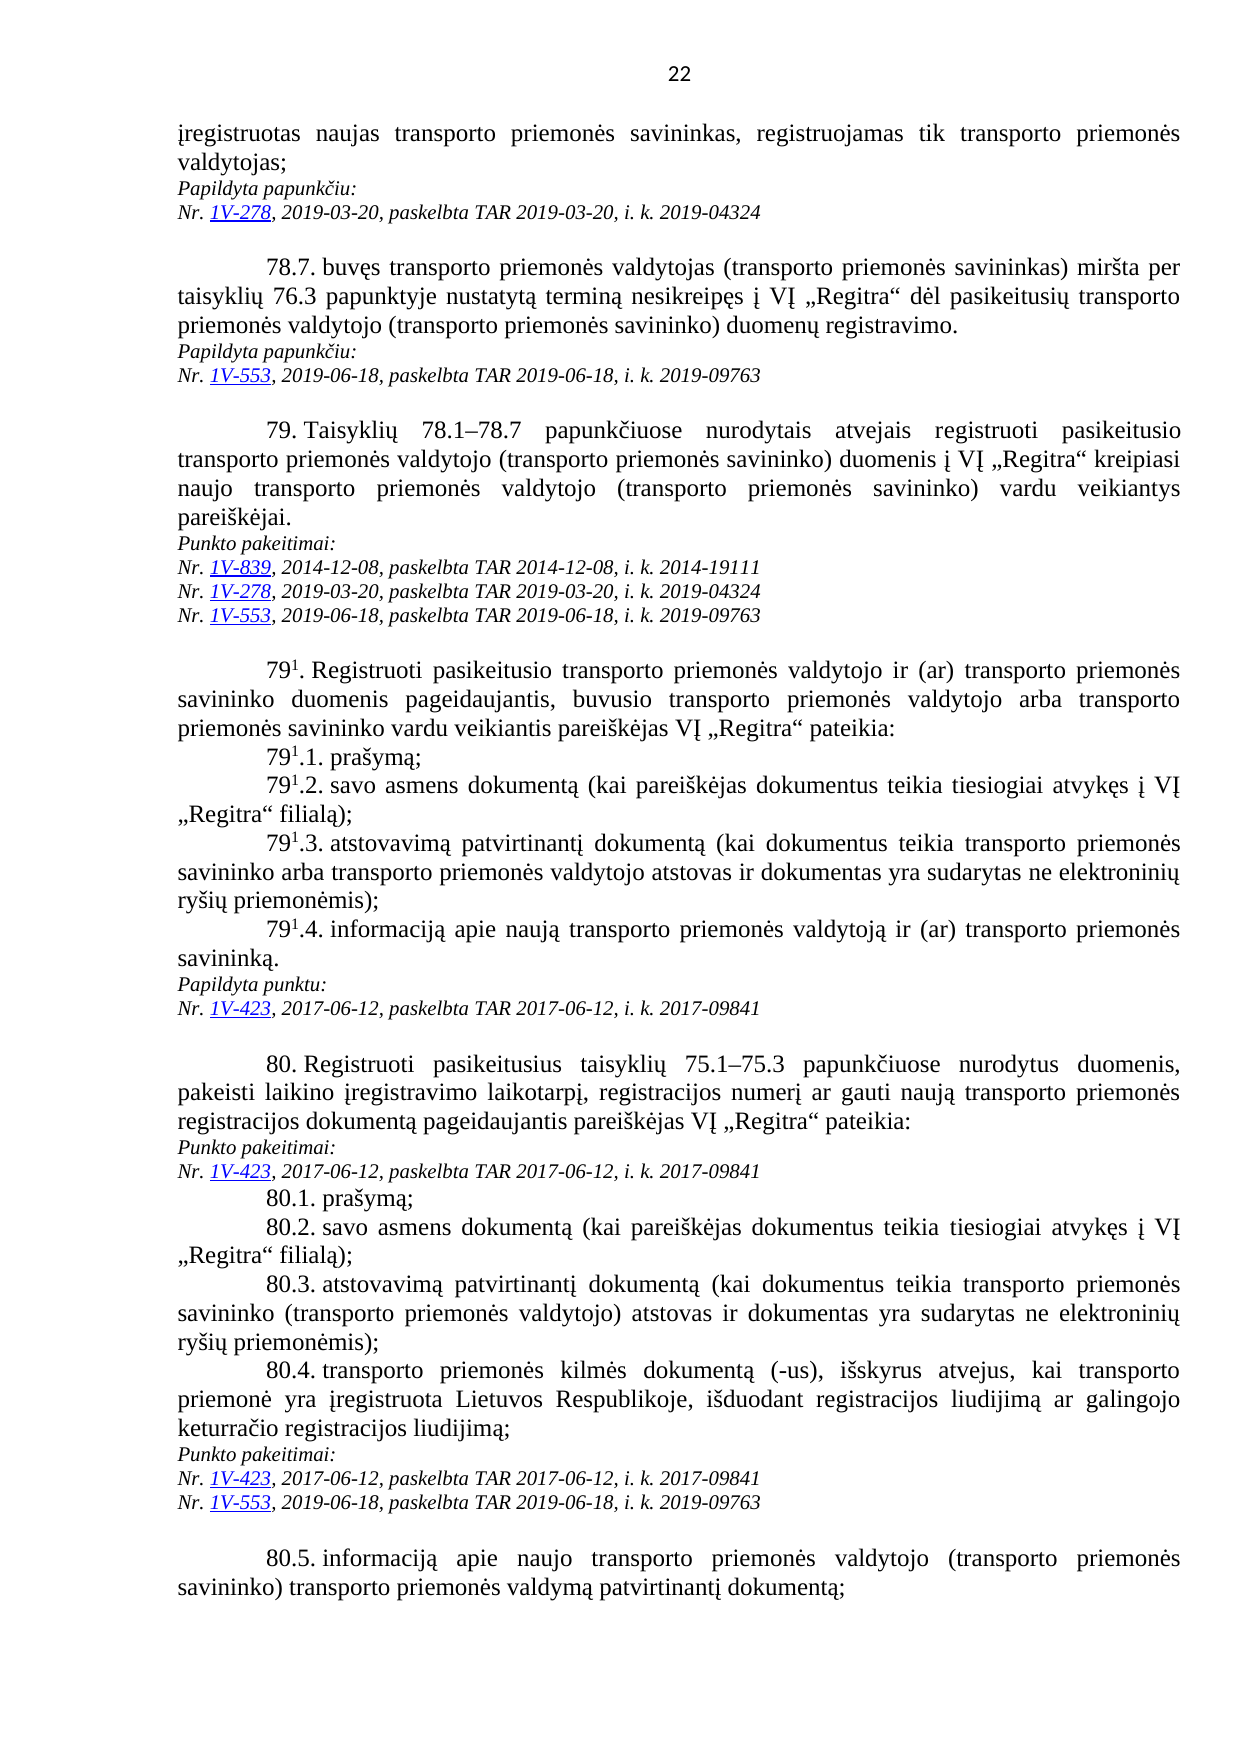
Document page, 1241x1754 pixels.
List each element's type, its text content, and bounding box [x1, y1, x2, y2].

text 79. Taisyklių 78.1–78.7 papunkčiuose nurodytais atvejais registruoti pasikeitusio transporto priemonės valdytojo (transporto priemonės savininko) duomenis į VĮ „Regitra“ kreipiasi naujo transporto priemonės valdytojo (transporto priemonės savininko) vardu veikiantys pareiškėjai. [177, 416, 1181, 531]
text Nr. 1V-278, 2019-03-20, paskelbta TAR 2019-03-20, i. k. 2019-04324 [177, 579, 1181, 603]
text įregistruotas naujas transporto priemonės savininkas, registruojamas tik transporto priemonės valdytojas; [177, 118, 1181, 176]
text Nr. 1V-278, 2019-03-20, paskelbta TAR 2019-03-20, i. k. 2019-04324 [177, 200, 1181, 224]
text 80.1. prašymą; [177, 1183, 1181, 1212]
text Nr. 1V-839, 2014-12-08, paskelbta TAR 2014-12-08, i. k. 2014-19111 [177, 555, 1181, 579]
text Punkto pakeitimai: [177, 531, 1181, 555]
text 791.3. atstovavimą patvirtinantį dokumentą (kai dokumentus teikia transporto priemonės savininko arba transporto priemonės valdytojo atstovas ir dokumentas yra sudarytas ne elektroninių ryšių priemonėmis); [177, 828, 1181, 914]
text Punkto pakeitimai: [177, 1135, 1181, 1159]
text 80. Registruoti pasikeitusius taisyklių 75.1–75.3 papunkčiuose nurodytus duomenis, pakeisti laikino įregistravimo laikotarpį, registracijos numerį ar gauti naują transporto priemonės registracijos dokumentą pageidaujantis pareiškėjas VĮ „Regitra“ pateikia: [177, 1049, 1181, 1135]
text 791.2. savo asmens dokumentą (kai pareiškėjas dokumentus teikia tiesiogiai atvykęs į VĮ „Regitra“ filialą); [177, 771, 1181, 828]
text Nr. 1V-553, 2019-06-18, paskelbta TAR 2019-06-18, i. k. 2019-09763 [177, 603, 1181, 627]
text Punkto pakeitimai: [177, 1442, 1181, 1466]
text 791.4. informaciją apie naują transporto priemonės valdytoją ir (ar) transporto priemonės savininką. [177, 914, 1181, 972]
text Papildyta papunkčiu: [177, 176, 1181, 200]
text Nr. 1V-423, 2017-06-12, paskelbta TAR 2017-06-12, i. k. 2017-09841 [177, 1159, 1181, 1183]
text 80.4. transporto priemonės kilmės dokumentą (-us), išskyrus atvejus, kai transporto priemonė yra įregistruota Lietuvos Respublikoje, išduodant registracijos liudijimą ar galingojo keturračio registracijos liudijimą; [177, 1356, 1181, 1442]
text Nr. 1V-553, 2019-06-18, paskelbta TAR 2019-06-18, i. k. 2019-09763 [177, 363, 1181, 387]
text Nr. 1V-423, 2017-06-12, paskelbta TAR 2017-06-12, i. k. 2017-09841 [177, 1466, 1181, 1490]
text Papildyta papunkčiu: [177, 339, 1181, 363]
text 80.5. informaciją apie naujo transporto priemonės valdytojo (transporto priemonės savininko) transporto priemonės valdymą patvirtinantį dokumentą; [177, 1543, 1181, 1600]
text 80.2. savo asmens dokumentą (kai pareiškėjas dokumentus teikia tiesiogiai atvykęs į VĮ „Regitra“ filialą); [177, 1212, 1181, 1269]
text 791. Registruoti pasikeitusio transporto priemonės valdytojo ir (ar) transporto priemonės savininko duomenis pageidaujantis, buvusio transporto priemonės valdytojo arba transporto priemonės savininko vardu veikiantis pareiškėjas VĮ „Regitra“ pateikia: [177, 656, 1181, 742]
text Papildyta punktu: [177, 972, 1181, 996]
text 791.1. prašymą; [177, 742, 1181, 771]
text 80.3. atstovavimą patvirtinantį dokumentą (kai dokumentus teikia transporto priemonės savininko (transporto priemonės valdytojo) atstovas ir dokumentas yra sudarytas ne elektroninių ryšių priemonėmis); [177, 1269, 1181, 1356]
text 78.7. buvęs transporto priemonės valdytojas (transporto priemonės savininkas) miršta per taisyklių 76.3 papunktyje nustatytą terminą nesikreipęs į VĮ „Regitra“ dėl pasikeitusių transporto priemonės valdytojo (transporto priemonės savininko) duomenų registravimo. [177, 252, 1181, 339]
text Nr. 1V-553, 2019-06-18, paskelbta TAR 2019-06-18, i. k. 2019-09763 [177, 1490, 1181, 1514]
text Nr. 1V-423, 2017-06-12, paskelbta TAR 2017-06-12, i. k. 2017-09841 [177, 996, 1181, 1020]
